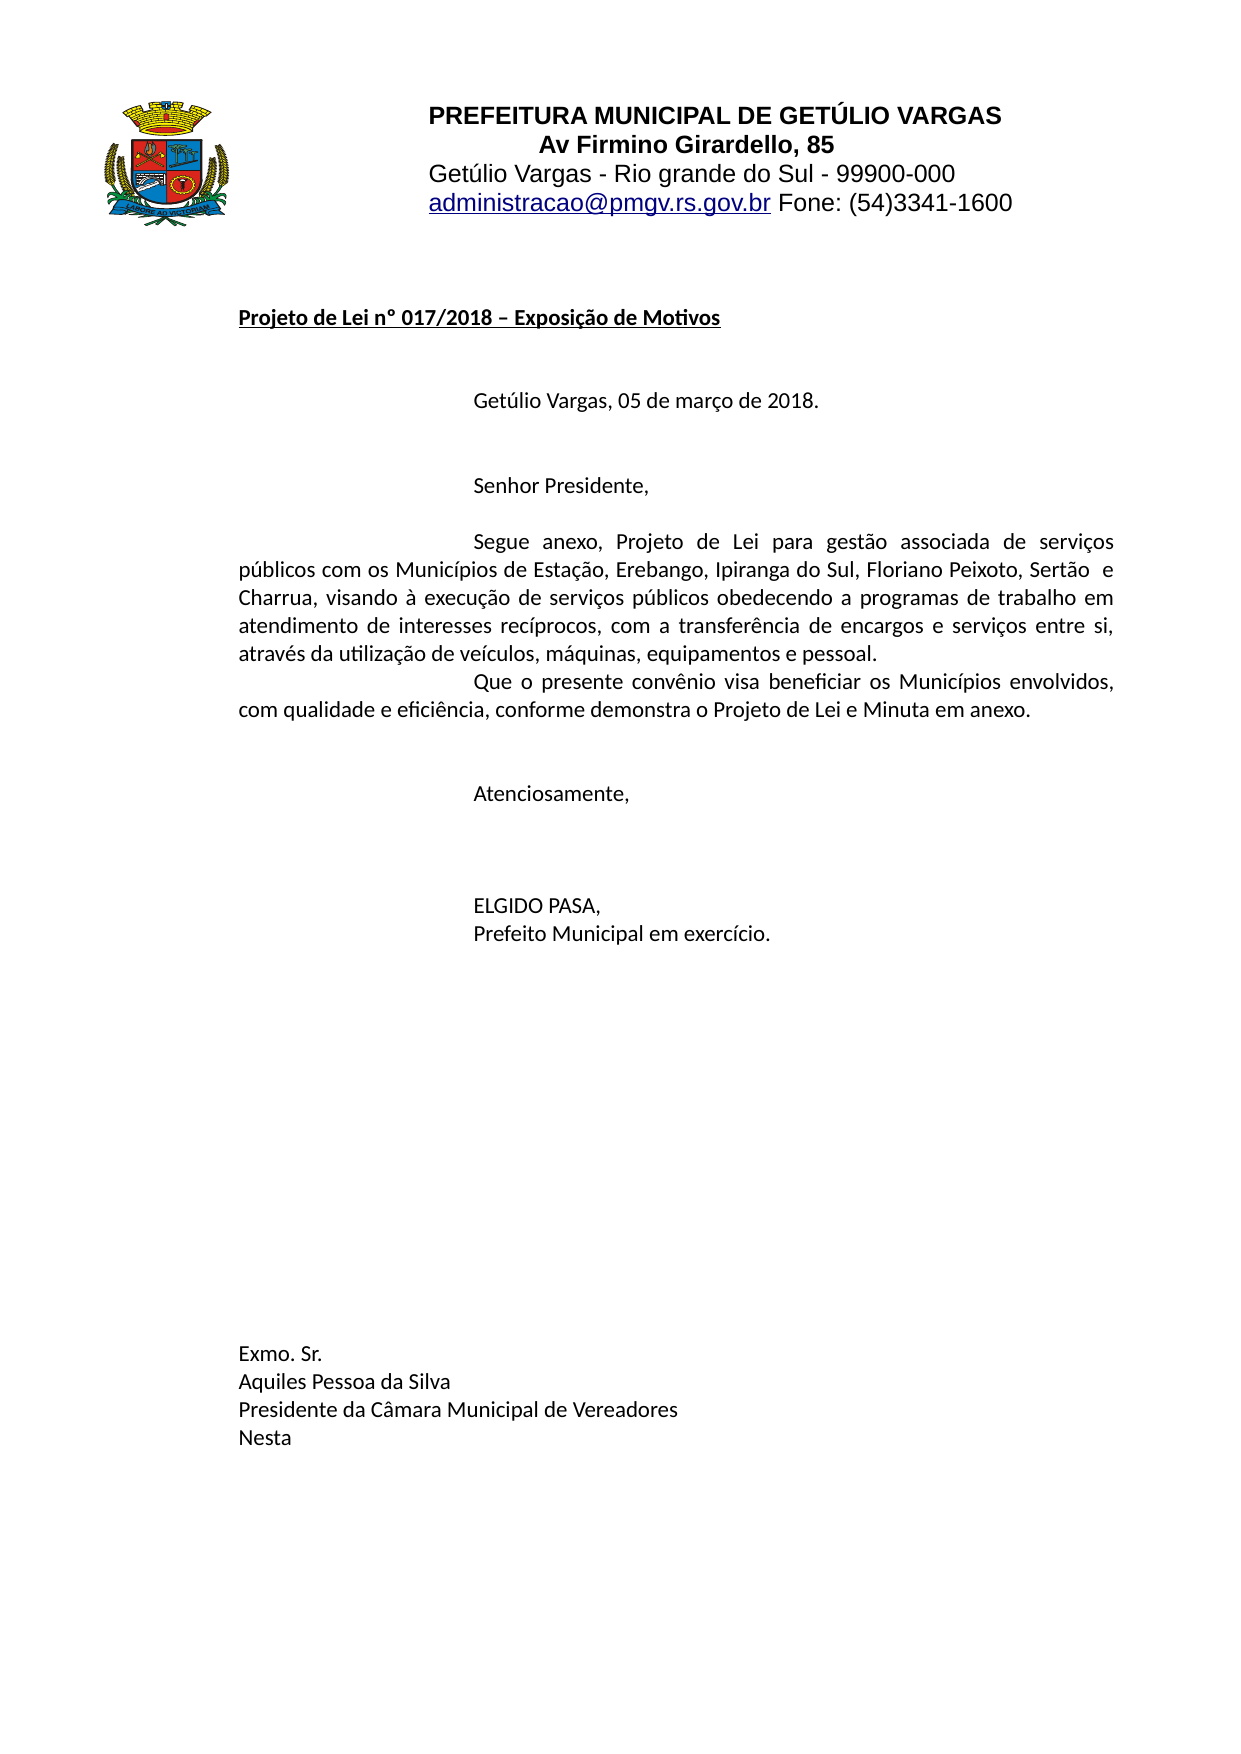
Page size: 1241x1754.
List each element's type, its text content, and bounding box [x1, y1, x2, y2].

text ELGIDO PASA, [238, 891, 1115, 919]
text Exmo. Sr. [238, 1339, 1115, 1367]
text Que o presente convênio visa beneficiar os Municípios envolvidos, com qualidade e eficiência, conforme demonstra o Projeto de Lei e Minuta em anexo. [238, 667, 1115, 723]
text Atenciosamente, [238, 779, 1115, 807]
text Presidente da Câmara Municipal de Vereadores [238, 1395, 1115, 1423]
text Senhor Presidente, [238, 471, 1115, 499]
text Nesta [238, 1423, 1115, 1451]
text Prefeito Municipal em exercício. [238, 919, 1115, 947]
text Segue anexo, Projeto de Lei para gestão associada de serviços públicos com os Municípios de Estação, Erebango, Ipiranga do Sul, Floriano Peixoto, Sertão e Charrua, visando à execução de serviços públicos obedecendo a programas de trabalho em atendimento de interesses recíprocos, com a transferência de encargos e serviços entre si, através da utilização de veículos, máquinas, equipamentos e pessoal. [238, 527, 1115, 667]
text Aquiles Pessoa da Silva [238, 1367, 1115, 1395]
text Getúlio Vargas, 05 de março de 2018. [238, 387, 1115, 415]
text Projeto de Lei nº 017/2018 – Exposição de Motivos [238, 303, 1115, 331]
